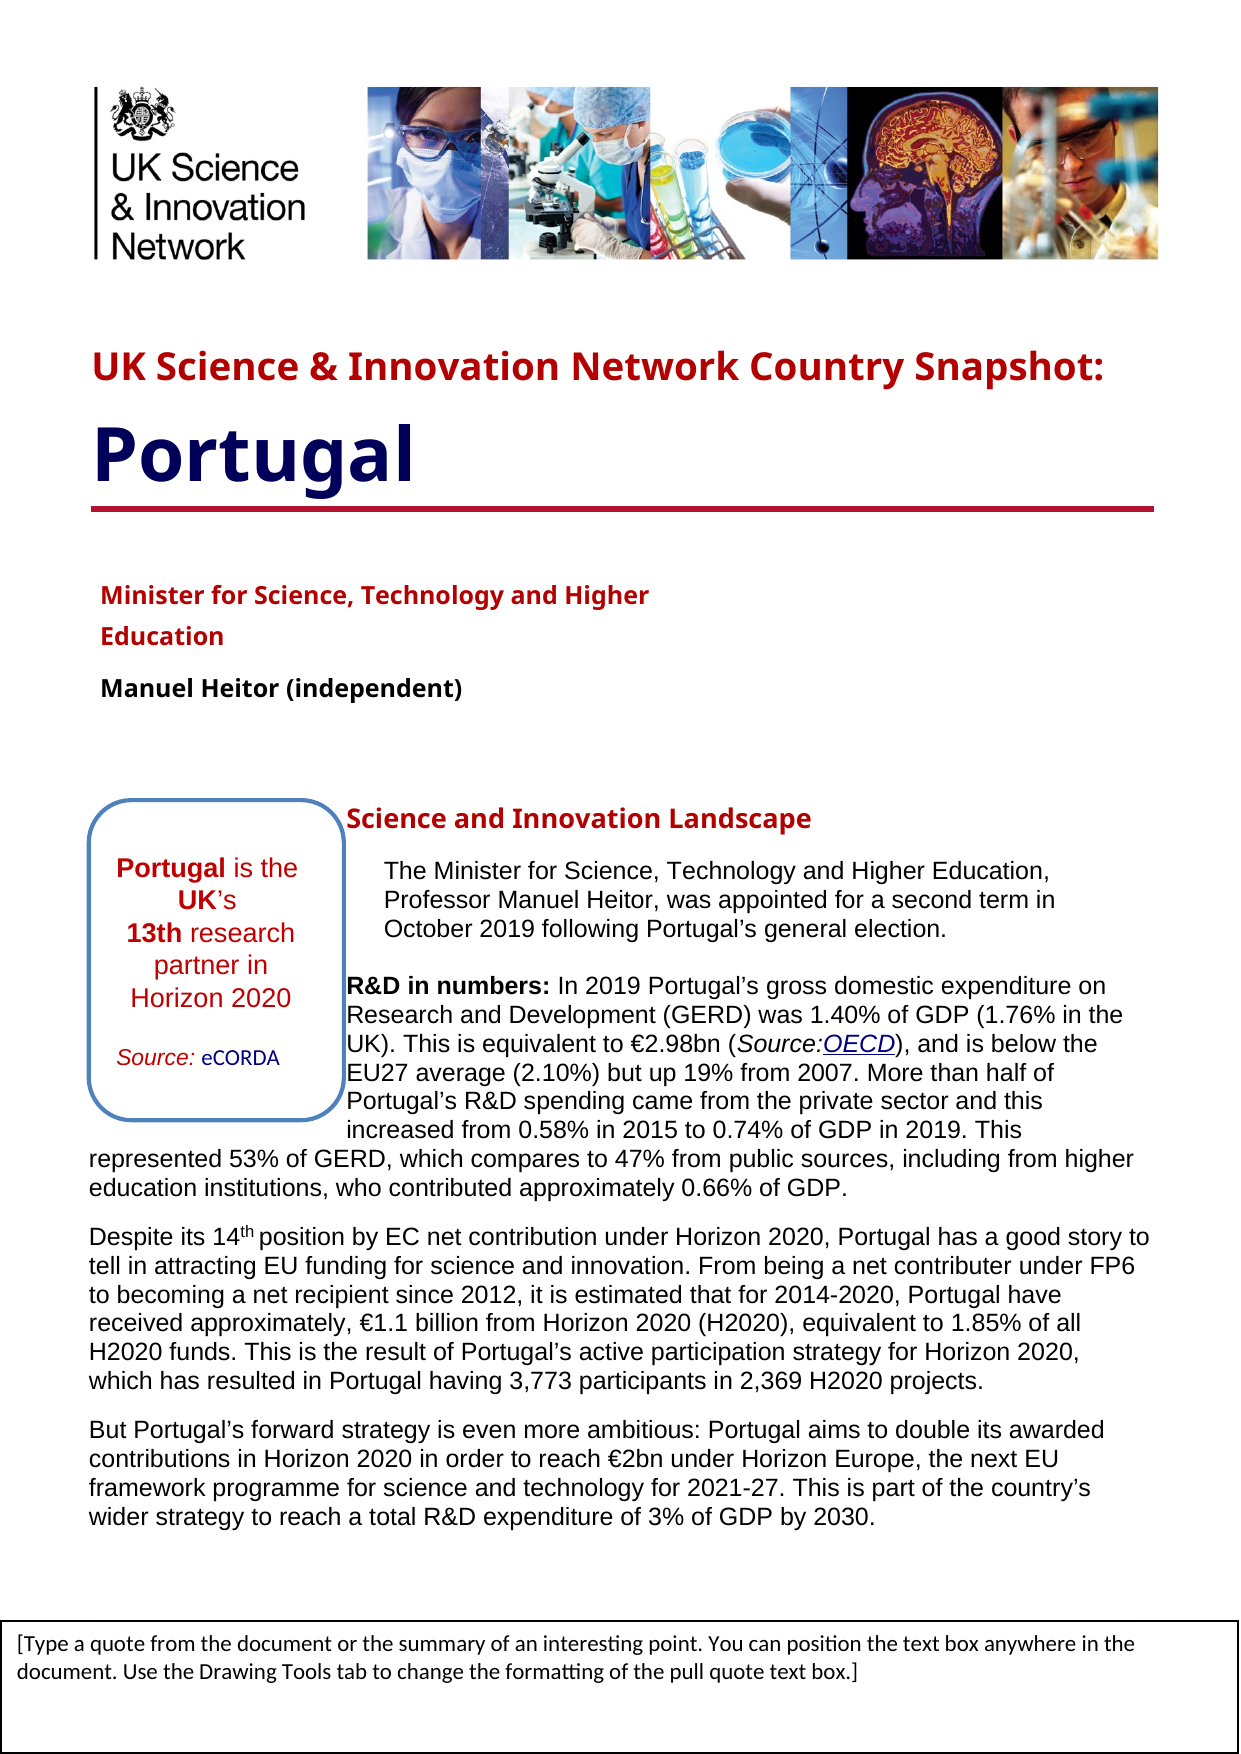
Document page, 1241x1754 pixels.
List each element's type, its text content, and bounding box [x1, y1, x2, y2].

text Despite its 14th position by EC net contribution under Horizon 2020, Portugal has a good story to tell in attracting EU funding for science and innovation. From being a net contributer under FP6 to becoming a net recipient since 2012, it is estimated that for 2014-2020, Portugal have received approximately, €1.1 billion from Horizon 2020 (H2020), equivalent to 1.85% of all H2020 funds. This is the result of Portugal’s active participation strategy for Horizon 2020, which has resulted in Portugal having 3,773 participants in 2,369 H2020 projects. [89, 1222, 1152, 1394]
table_cell Manuel Heitor (independent) [89, 671, 694, 799]
text Portugal [91, 402, 1154, 506]
text [89, 799, 118, 825]
text The Minister for Science, Technology and Higher Education, Professor Manuel Heitor, was appointed for a second term in October 2019 following Portugal’s general election. [346, 856, 1152, 942]
text UK Science & Innovation Network Country Snapshot: [91, 339, 1154, 391]
table_header Minister for Science, Technology and Higher Education [89, 578, 694, 671]
table_cell [694, 671, 930, 799]
text [Type a quote from the document or the summary of an interesting point. You can position the text box anywhere in the document. Use the Drawing Tools tab to change the formatting of the pull quote text box.] [17, 1629, 1222, 1685]
table_header [694, 578, 930, 671]
text Science and Innovation Landscape [315, 799, 1152, 836]
text R&D in numbers: In 2019 Portugal’s gross domestic expenditure on Research and Development (GERD) was 1.40% of GDP (1.76% in the UK). This is equivalent to €2.98bn (Source:OECD), and is below the EU27 average (2.10%) but up 19% from 2007. More than half of Portugal’s R&D spending came from the private sector and this increased from 0.58% in 2015 to 0.74% of GDP in 2019. This represented 53% of GERD, which compares to 47% from public sources, including from higher education institutions, who contributed approximately 0.66% of GDP. [89, 971, 1152, 1201]
text But Portugal’s forward strategy is even more ambitious: Portugal aims to double its awarded contributions in Horizon 2020 in order to reach €2bn under Horizon Europe, the next EU framework programme for science and technology for 2021-27. This is part of the country’s wider strategy to reach a total R&D expenditure of 3% of GDP by 2030. [89, 1415, 1152, 1530]
